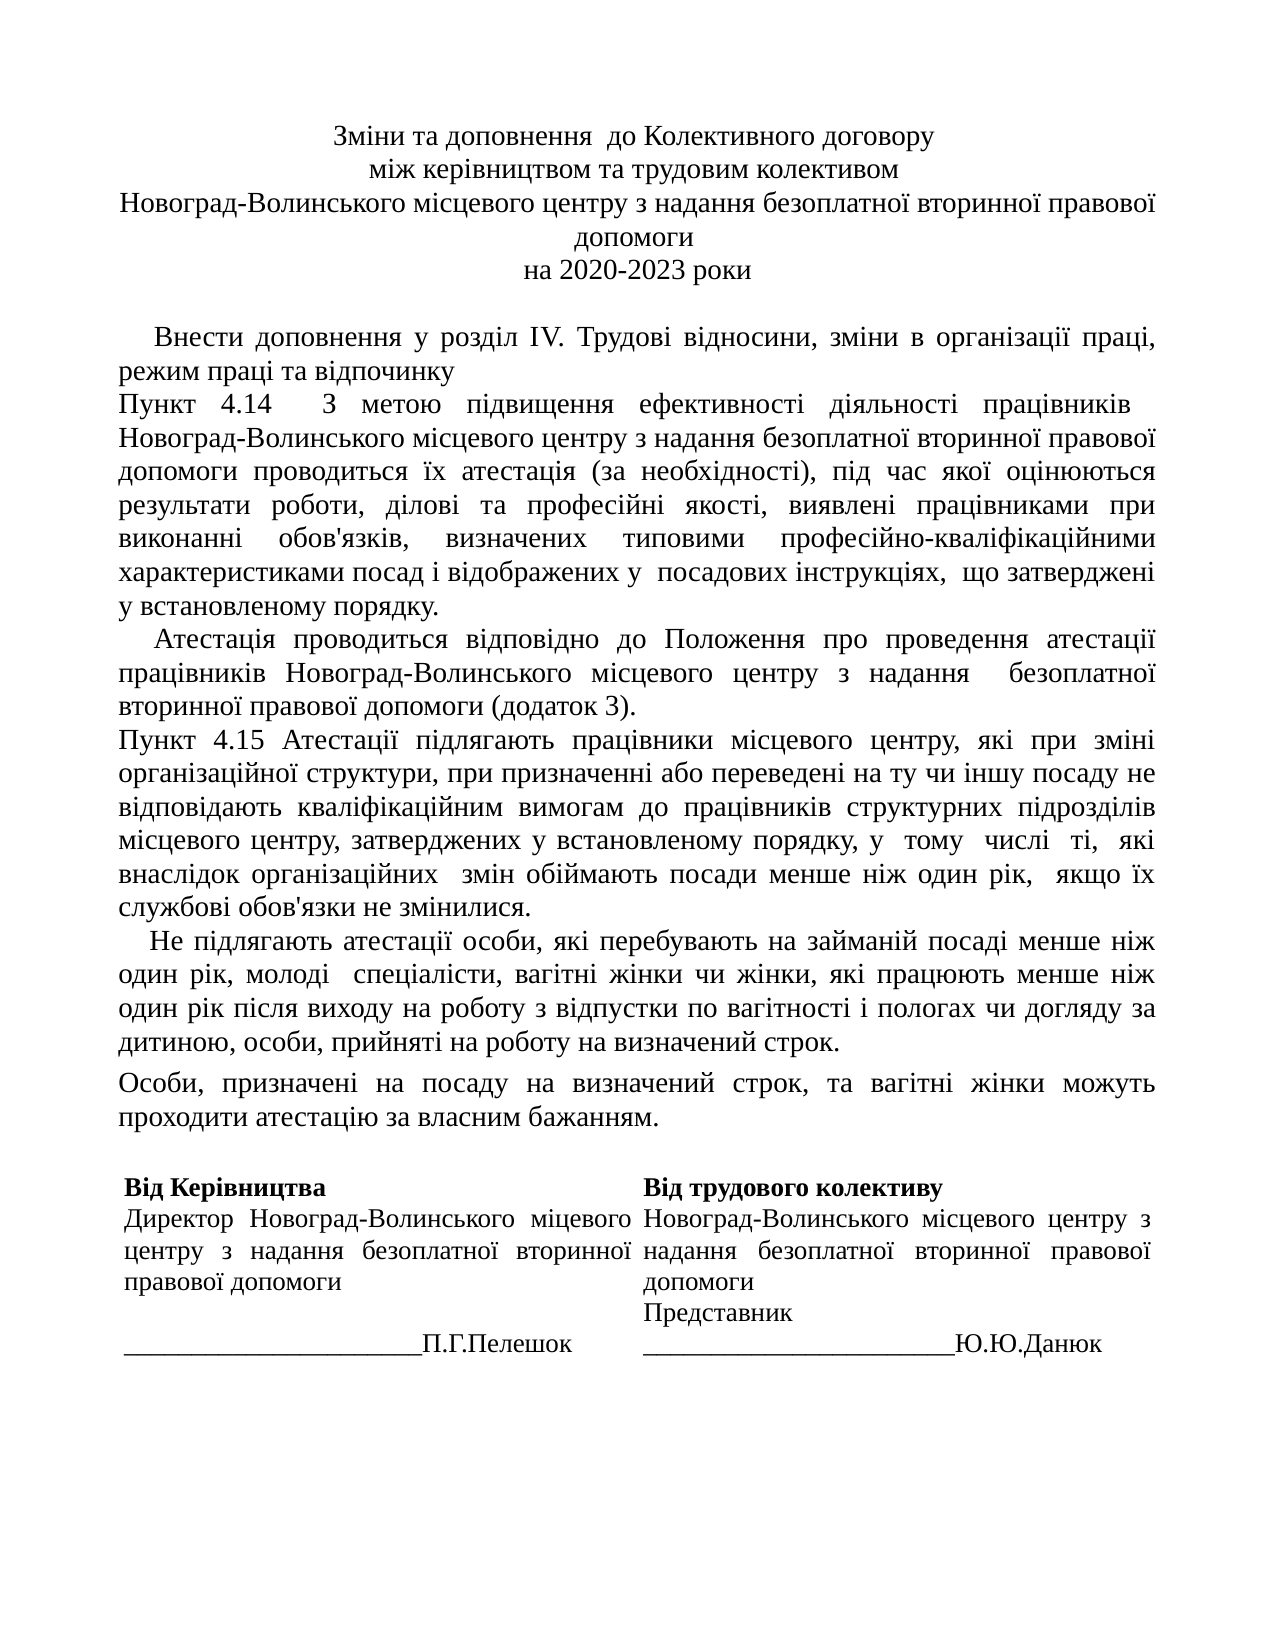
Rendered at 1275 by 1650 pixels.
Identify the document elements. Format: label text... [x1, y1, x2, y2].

text Пункт 4.14 З метою підвищення ефективності діяльності працівників Новоград-Волинського місцевого центру з надання безоплатної вторинної правової допомоги проводиться їх атестація (за необхідності), під час якої оцінюються результати роботи, ділові та професійні якості, виявлені працівниками при виконанні обов'язків, визначених типовими професійно-кваліфікаційними характеристиками посад і відображених у посадових інструкціях, що затверджені у встановленому порядку. [118, 386, 1157, 621]
text на 2020-2023 роки [118, 252, 1157, 286]
text Пункт 4.15 Атестації підлягають працівники місцевого центру, які при зміні організаційної структури, при призначенні або переведені на ту чи іншу посаду не відповідають кваліфікаційним вимогам до працівників структурних підрозділів місцевого центру, затверджених у встановленому порядку, у тому числі ті, які внаслідок організаційних змін обіймають посади менше ніж один рік, якщо їх службові обов'язки не змінилися. [118, 722, 1157, 923]
table_header Від трудового колективу Новоград-Волинського місцевого центру з надання безоплатної вторинної правової допомоги Представник _______________________Ю.Ю.Данюк [638, 1166, 1157, 1364]
text Внести доповнення у розділ ІV. Трудові відносини, зміни в організації праці, режим праці та відпочинку [118, 319, 1157, 386]
text між керівництвом та трудовим колективом [118, 152, 1157, 185]
text Новоград-Волинського місцевого центру з надання безоплатної вторинної правової допомоги [118, 185, 1157, 252]
text Особи, призначені на посаду на визначений строк, та вагітні жінки можуть проходити атестацію за власним бажанням. [118, 1065, 1157, 1132]
text Зміни та доповнення до Колективного договору [118, 118, 1157, 152]
table_header Від Керівництва Директор Новоград-Волинського міцевого центру з надання безоплатної вторинної правової допомоги ______________________П.Г.Пелешок [118, 1166, 637, 1364]
text Атестація проводиться відповідно до Положення про проведення атестації працівників Новоград-Волинського місцевого центру з надання безоплатної вторинної правової допомоги (додаток 3). [118, 621, 1157, 722]
text Не підлягають атестації особи, які перебувають на займаній посаді менше ніж один рік, молоді спеціалісти, вагітні жінки чи жінки, які працюють менше ніж один рік після виходу на роботу з відпустки по вагітності і пологах чи догляду за дитиною, особи, прийняті на роботу на визначений строк. [118, 923, 1157, 1057]
